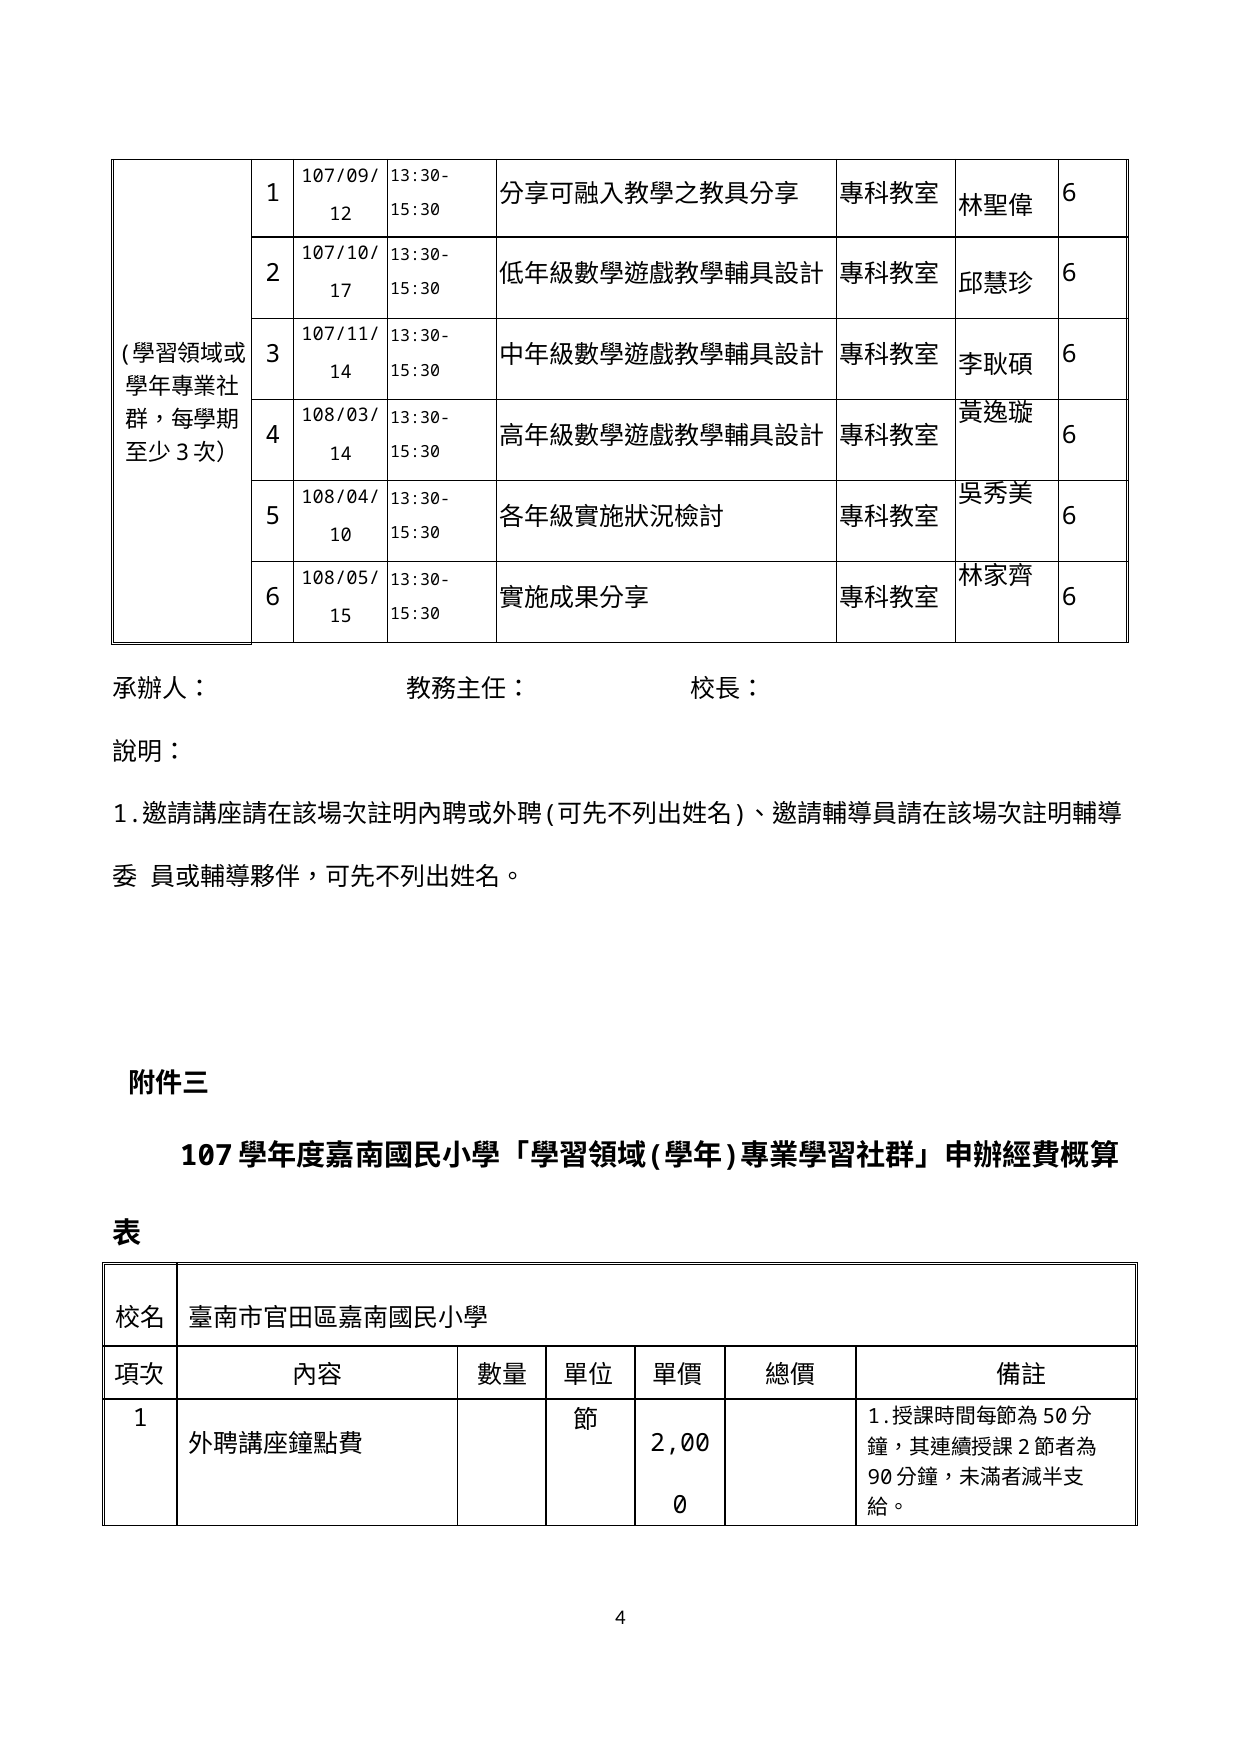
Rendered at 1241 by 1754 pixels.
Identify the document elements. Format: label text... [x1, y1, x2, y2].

table_cell 6 [1059, 319, 1126, 399]
table_cell 6 [1059, 562, 1126, 642]
table_cell 黃逸璇 [956, 400, 1058, 480]
table_cell 專科教室 [837, 238, 955, 317]
table_cell 1 [105, 1400, 176, 1525]
table_cell 專科教室 [837, 319, 955, 399]
table_cell 108/03/14 [294, 400, 387, 480]
table_cell 6 [1059, 160, 1126, 236]
table_cell 108/05/15 [294, 562, 387, 642]
table_cell 節 [547, 1400, 634, 1525]
table_cell 數量 [458, 1347, 545, 1398]
table_cell 外聘講座鐘點費 [178, 1400, 457, 1525]
text 附件三 [112, 1038, 1128, 1101]
table_cell 13:30-15:30 [388, 160, 496, 236]
table_cell 備註 [857, 1347, 1135, 1398]
table_cell 1.授課時間每節為50分鐘，其連續授課2節者為90分鐘，未滿者減半支給。 [857, 1400, 1135, 1525]
table_cell 各年級實施狀況檢討 [497, 481, 836, 561]
table_cell 專科教室 [837, 481, 955, 561]
table_cell 13:30-15:30 [388, 562, 496, 642]
table_cell 單價 [636, 1347, 724, 1398]
table_cell 內容 [178, 1347, 457, 1398]
text 說明： [112, 708, 1128, 770]
table_cell [726, 1400, 855, 1525]
table_cell 李耿碩 [956, 319, 1058, 399]
table_cell 107/10/17 [294, 238, 387, 317]
text 1.邀請講座請在該場次註明內聘或外聘(可先不列出姓名)、邀請輔導員請在該場次註明輔導委 員或輔導夥伴，可先不列出姓名。 [112, 770, 1128, 895]
table_cell 高年級數學遊戲教學輔具設計 [497, 400, 836, 480]
table_cell 林聖偉 [956, 160, 1058, 236]
table_cell [458, 1400, 545, 1525]
table_cell 13:30-15:30 [388, 319, 496, 399]
table_cell 低年級數學遊戲教學輔具設計 [497, 238, 836, 317]
table_cell 107/09/12 [294, 160, 387, 236]
table_cell 項次 [105, 1347, 176, 1398]
table_cell (學習領域或學年專業社群，每學期至少3次） [114, 160, 251, 642]
table_cell 專科教室 [837, 400, 955, 480]
table_cell 107/11/14 [294, 319, 387, 399]
table_cell 2,000 [636, 1400, 724, 1525]
table_cell 13:30-15:30 [388, 400, 496, 480]
table_cell 林家齊 [956, 562, 1058, 642]
table_cell 專科教室 [837, 562, 955, 642]
table_cell 13:30-15:30 [388, 238, 496, 317]
text 107學年度嘉南國民小學「學習領域(學年)專業學習社群」申辦經費概算表 [112, 1111, 1128, 1251]
text 承辦人： 教務主任： 校長： [112, 645, 1128, 708]
table_cell 單位 [547, 1347, 634, 1398]
table_cell 3 [252, 319, 293, 399]
table_cell 13:30-15:30 [388, 481, 496, 561]
table_cell 4 [252, 400, 293, 480]
table_cell 2 [252, 238, 293, 317]
table_cell 5 [252, 481, 293, 561]
table_cell 6 [1059, 481, 1126, 561]
table_cell 邱慧珍 [956, 238, 1058, 317]
table_cell 6 [1059, 400, 1126, 480]
table_header 校名 [105, 1265, 176, 1345]
table_cell 中年級數學遊戲教學輔具設計 [497, 319, 836, 399]
table_cell 專科教室 [837, 160, 955, 236]
table_cell 1 [252, 160, 293, 236]
table_cell 實施成果分享 [497, 562, 836, 642]
table_cell 6 [1059, 238, 1126, 317]
table_cell 吳秀美 [956, 481, 1058, 561]
table_cell 總價 [726, 1347, 855, 1398]
table_cell 108/04/10 [294, 481, 387, 561]
table_cell 分享可融入教學之教具分享 [497, 160, 836, 236]
table_header 臺南市官田區嘉南國民小學 [178, 1265, 1135, 1345]
table_cell 6 [252, 562, 293, 642]
